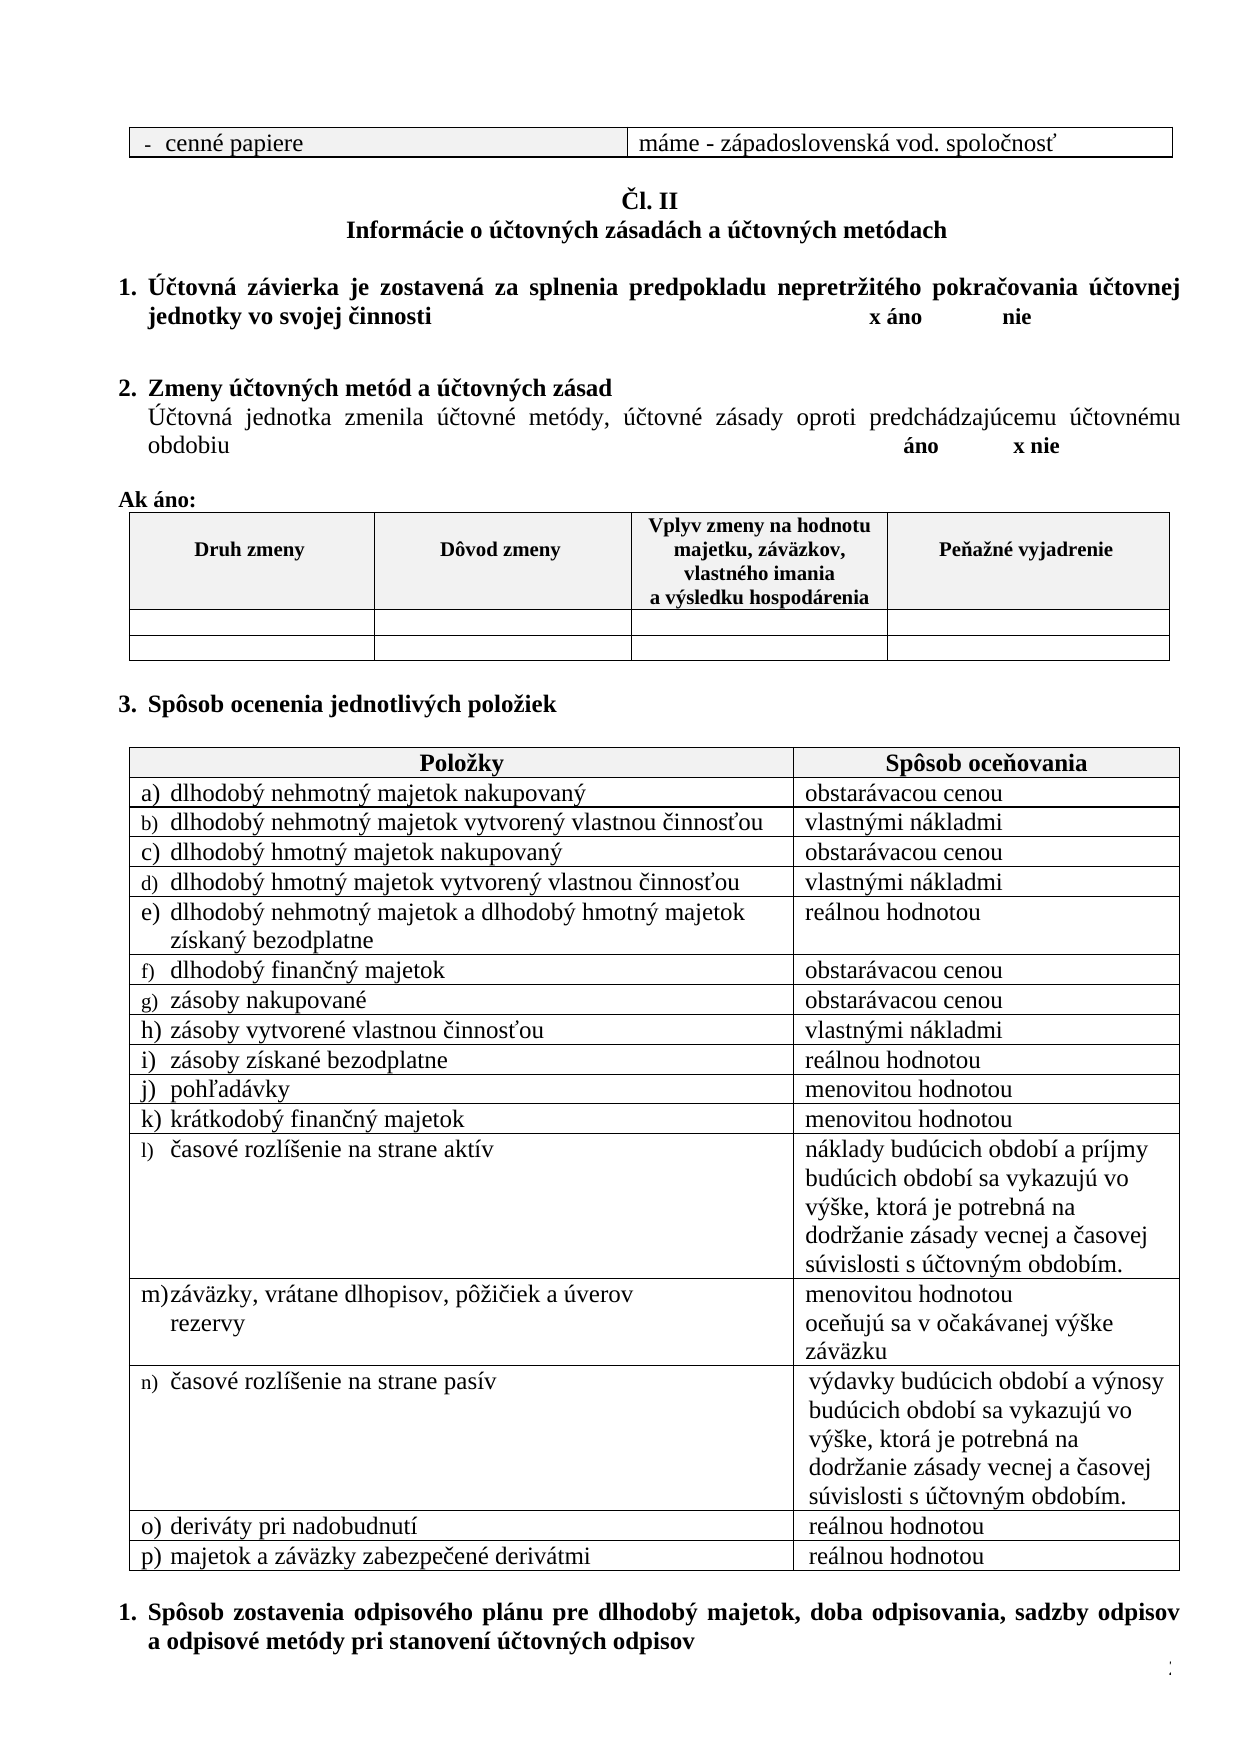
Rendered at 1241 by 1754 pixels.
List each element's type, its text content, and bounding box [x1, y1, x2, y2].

table_cell zásoby nakupované [130, 985, 793, 1014]
table_cell záväzky, vrátane dlhopisov, pôžičiek a úverov rezervy [130, 1279, 793, 1365]
table_header Vplyv zmeny na hodnotu majetku, záväzkov, vlastného imania a výsledku hospodárenia [632, 513, 887, 609]
table_cell dlhodobý nehmotný majetok vytvorený vlastnou činnosťou [130, 808, 793, 836]
table_cell [375, 636, 631, 659]
list Účtovná závierka je zostavená za splnenia predpokladu nepretržitého pokračovania účtovnej jednotky vo svojej činnosti x áno nie [118, 272, 1181, 330]
table_cell [130, 636, 374, 659]
table_cell [632, 636, 887, 659]
list Spôsob zostavenia odpisového plánu pre dlhodobý majetok, doba odpisovania, sadzby odpisov a odpisové metódy pri stanovení účtovných odpisov [118, 1597, 1181, 1654]
table_cell obstarávacou cenou [794, 778, 1179, 806]
table_cell [375, 610, 631, 634]
table_cell zásoby získané bezodplatne [130, 1045, 793, 1073]
table_cell [888, 610, 1169, 634]
table_cell náklady budúcich období a príjmy budúcich období sa vykazujú vo výške, ktorá je potrebná na dodržanie zásady vecnej a časovej súvislosti s účtovným obdobím. [794, 1134, 1179, 1278]
table_cell vlastnými nákladmi [794, 867, 1179, 896]
table_header Položky [130, 748, 793, 777]
table_cell krátkodobý finančný majetok [130, 1104, 793, 1133]
table_cell deriváty pri nadobudnutí [130, 1511, 793, 1540]
table_cell dlhodobý finančný majetok [130, 955, 793, 984]
list Spôsob ocenenia jednotlivých položiek [118, 689, 1181, 718]
table_cell reálnou hodnotou [794, 897, 1179, 954]
table_header Spôsob oceňovania [794, 748, 1179, 777]
table_cell cenné papiere [130, 128, 627, 156]
table_cell obstarávacou cenou [794, 837, 1179, 866]
table_cell obstarávacou cenou [794, 955, 1179, 984]
text Čl. II [118, 186, 1181, 215]
table_cell časové rozlíšenie na strane aktív [130, 1134, 793, 1278]
table_cell vlastnými nákladmi [794, 808, 1179, 836]
table_header Dôvod zmeny [375, 513, 631, 609]
table_cell [888, 636, 1169, 659]
table_cell dlhodobý hmotný majetok vytvorený vlastnou činnosťou [130, 867, 793, 896]
table_cell dlhodobý hmotný majetok nakupovaný [130, 837, 793, 866]
table_cell vlastnými nákladmi [794, 1015, 1179, 1044]
table_cell dlhodobý nehmotný majetok a dlhodobý hmotný majetok získaný bezodplatne [130, 897, 793, 954]
table_cell zásoby vytvorené vlastnou činnosťou [130, 1015, 793, 1044]
table_cell dlhodobý nehmotný majetok nakupovaný [130, 778, 793, 806]
text Ak áno: [118, 486, 1181, 512]
table_cell obstarávacou cenou [794, 985, 1179, 1014]
table_cell menovitou hodnotou [794, 1075, 1179, 1103]
table_header Druh zmeny [130, 513, 374, 609]
table_cell reálnou hodnotou [794, 1045, 1179, 1073]
table_cell reálnou hodnotou [794, 1511, 1179, 1540]
table_cell výdavky budúcich období a výnosy budúcich období sa vykazujú vo výške, ktorá je potrebná na dodržanie zásady vecnej a časovej súvislosti s účtovným obdobím. [794, 1366, 1179, 1510]
table_cell [632, 610, 887, 634]
table_cell menovitou hodnotou oceňujú sa v očakávanej výške záväzku [794, 1279, 1179, 1365]
table_cell máme - západoslovenská vod. spoločnosť [628, 128, 1172, 156]
text Informácie o účtovných zásadách a účtovných metódach [118, 215, 1181, 244]
table_cell časové rozlíšenie na strane pasív [130, 1366, 793, 1510]
table_cell pohľadávky [130, 1075, 793, 1103]
table_cell menovitou hodnotou [794, 1104, 1179, 1133]
table_header Peňažné vyjadrenie [888, 513, 1169, 609]
table_cell [130, 610, 374, 634]
table_cell majetok a záväzky zabezpečené derivátmi [130, 1541, 793, 1569]
list Zmeny účtovných metód a účtovných zásad [118, 373, 1181, 402]
table_cell reálnou hodnotou [794, 1541, 1179, 1569]
text Účtovná jednotka zmenila účtovné metódy, účtovné zásady oproti predchádzajúcemu účtovnému obdobiu áno x nie [148, 402, 1181, 459]
